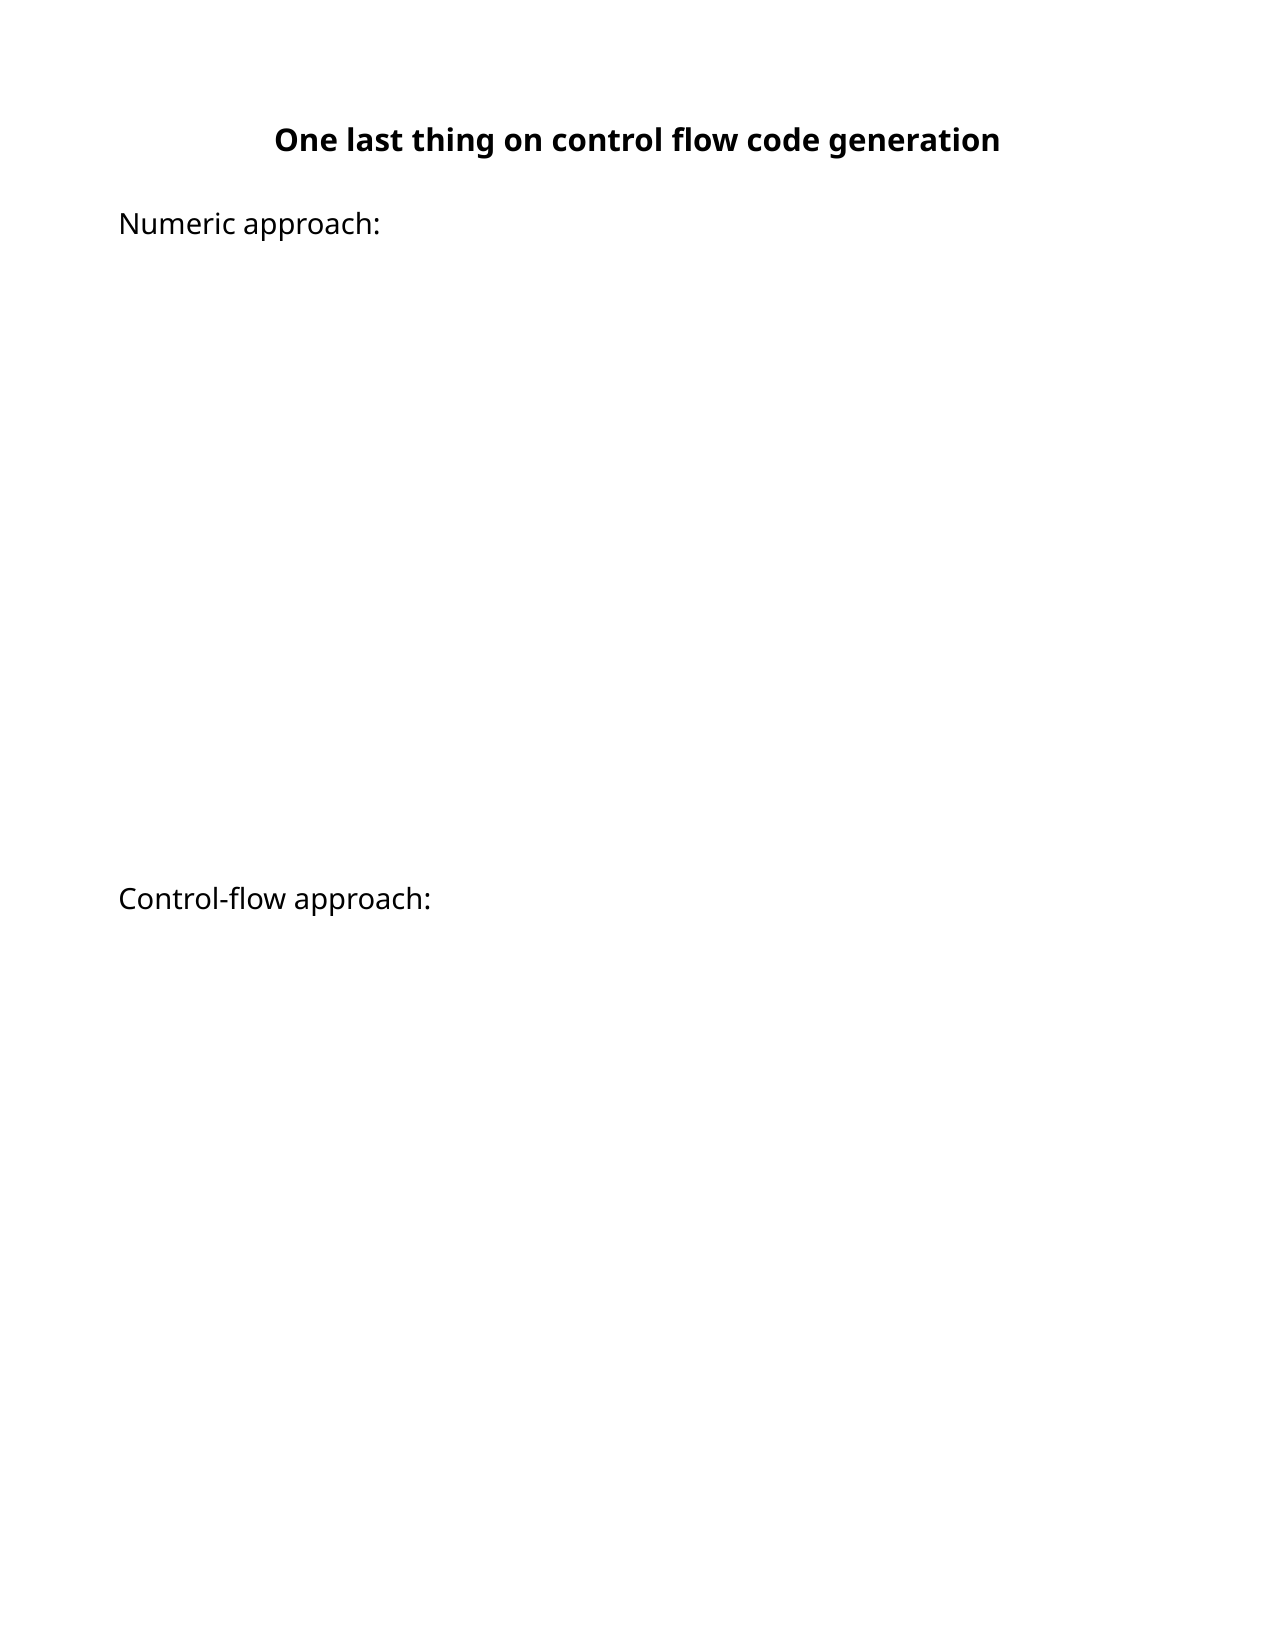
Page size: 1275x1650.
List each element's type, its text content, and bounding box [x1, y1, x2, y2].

subtitle One last thing on control flow code generation [118, 118, 1157, 161]
text Numeric approach: [118, 203, 1157, 243]
text Control-flow approach: [118, 878, 1157, 918]
